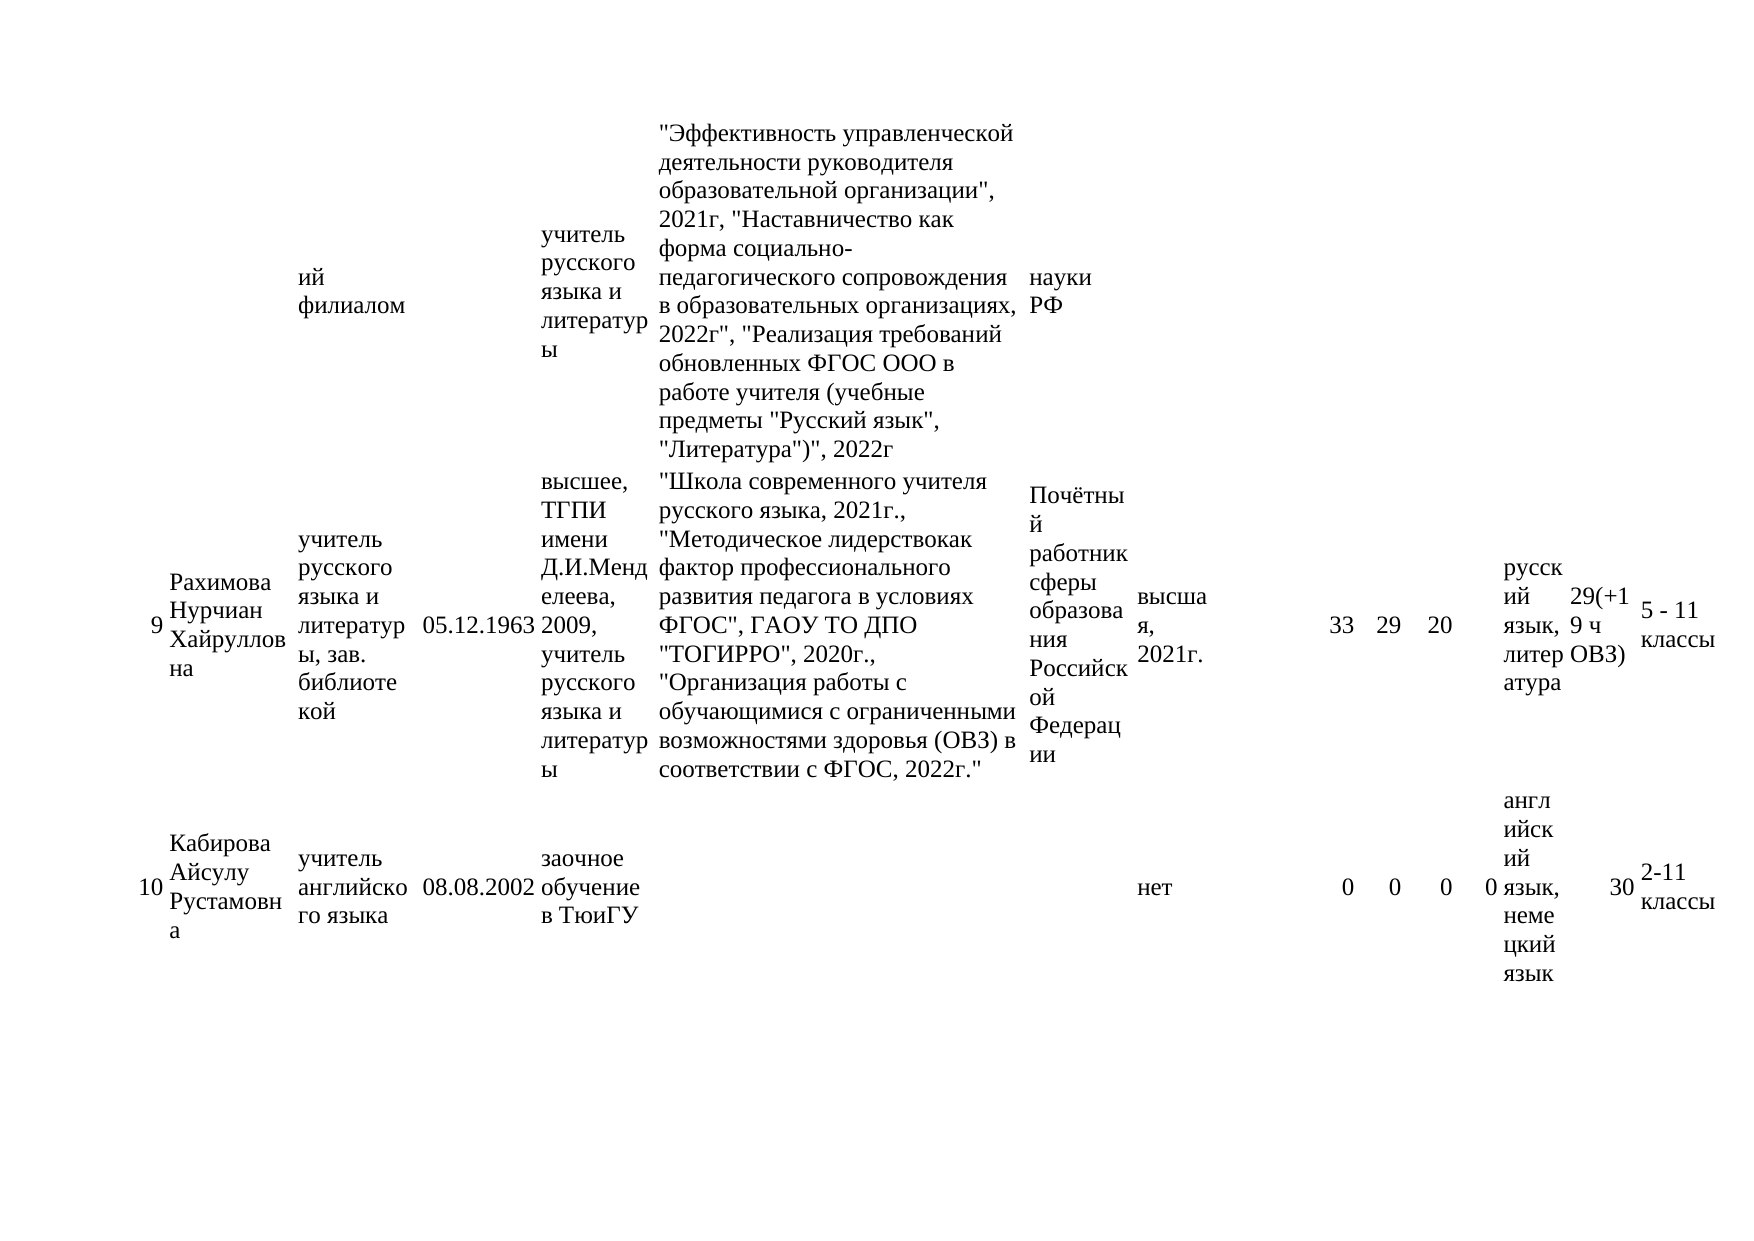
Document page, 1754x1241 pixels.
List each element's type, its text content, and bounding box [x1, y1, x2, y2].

table_cell 9 [112, 463, 166, 785]
table_cell 20 [1404, 463, 1455, 785]
table_cell [1214, 118, 1304, 463]
table_cell 33 [1304, 463, 1357, 785]
table_cell 5 - 11 классы [1638, 463, 1726, 785]
table_cell "Школа современного учителя русского языка, 2021г., "Методическое лидерствокак фактор профессионального развития педагога в условиях ФГОС", ГАОУ ТО ДПО "ТОГИРРО", 2020г., "Организация работы с обучающимися с ограниченными возможностями здоровья (ОВЗ) в соответствии с ФГОС, 2022г." [655, 463, 1026, 785]
table_cell русский язык, литература [1500, 463, 1567, 785]
table_cell Кабирова Айсулу Рустамовна [166, 785, 295, 987]
table_cell [112, 118, 166, 463]
table_cell заочное обучение в ТюиГУ [538, 785, 655, 987]
table_cell 30 [1567, 785, 1637, 987]
table_cell 05.12.1963 [412, 463, 538, 785]
table_cell английский язык, немецкий язык [1500, 785, 1567, 987]
table_cell ий филиалом [295, 118, 412, 463]
table_cell науки РФ [1026, 118, 1134, 463]
table_cell [166, 118, 295, 463]
table_cell [1638, 118, 1726, 463]
table_cell Рахимова Нурчиан Хайрулловна [166, 463, 295, 785]
table_cell высшая, 2021г. [1134, 463, 1214, 785]
table_cell [1567, 118, 1637, 463]
table_cell Почётный работник сферы образования Российской Федерации [1026, 463, 1134, 785]
table_cell высшее, ТГПИ имени Д.И.Менделеева, 2009, учитель русского языка и литературы [538, 463, 655, 785]
table_cell 0 [1404, 785, 1455, 987]
table_cell [1455, 463, 1500, 785]
table_cell [1357, 118, 1404, 463]
table_cell учитель русского языка и литературы, зав. библиотекой [295, 463, 412, 785]
table_cell 0 [1357, 785, 1404, 987]
table_cell [412, 118, 538, 463]
table_cell [1304, 118, 1357, 463]
table_cell "Эффективность управленческой деятельности руководителя образовательной организации", 2021г, "Наставничество как форма социально-педагогического сопровождения в образовательных организациях, 2022г", "Реализация требований обновленных ФГОС ООО в работе учителя (учебные предметы "Русский язык", "Литература")", 2022г [655, 118, 1026, 463]
table_cell 2-11 классы [1638, 785, 1726, 987]
table_cell [655, 785, 1026, 987]
table_cell учитель русского языка и литературы [538, 118, 655, 463]
table_cell [1134, 118, 1214, 463]
table_cell 08.08.2002 [412, 785, 538, 987]
table_cell 0 [1455, 785, 1500, 987]
table_cell учитель английского языка [295, 785, 412, 987]
table_cell 29 [1357, 463, 1404, 785]
table_cell нет [1134, 785, 1214, 987]
table_cell [1214, 785, 1304, 987]
table_cell [1026, 785, 1134, 987]
table_cell [1500, 118, 1567, 463]
table_cell [1404, 118, 1455, 463]
table_cell 10 [112, 785, 166, 987]
table_cell [1214, 463, 1304, 785]
table_cell 0 [1304, 785, 1357, 987]
table_cell [1455, 118, 1500, 463]
table_cell 29(+19 ч ОВЗ) [1567, 463, 1637, 785]
